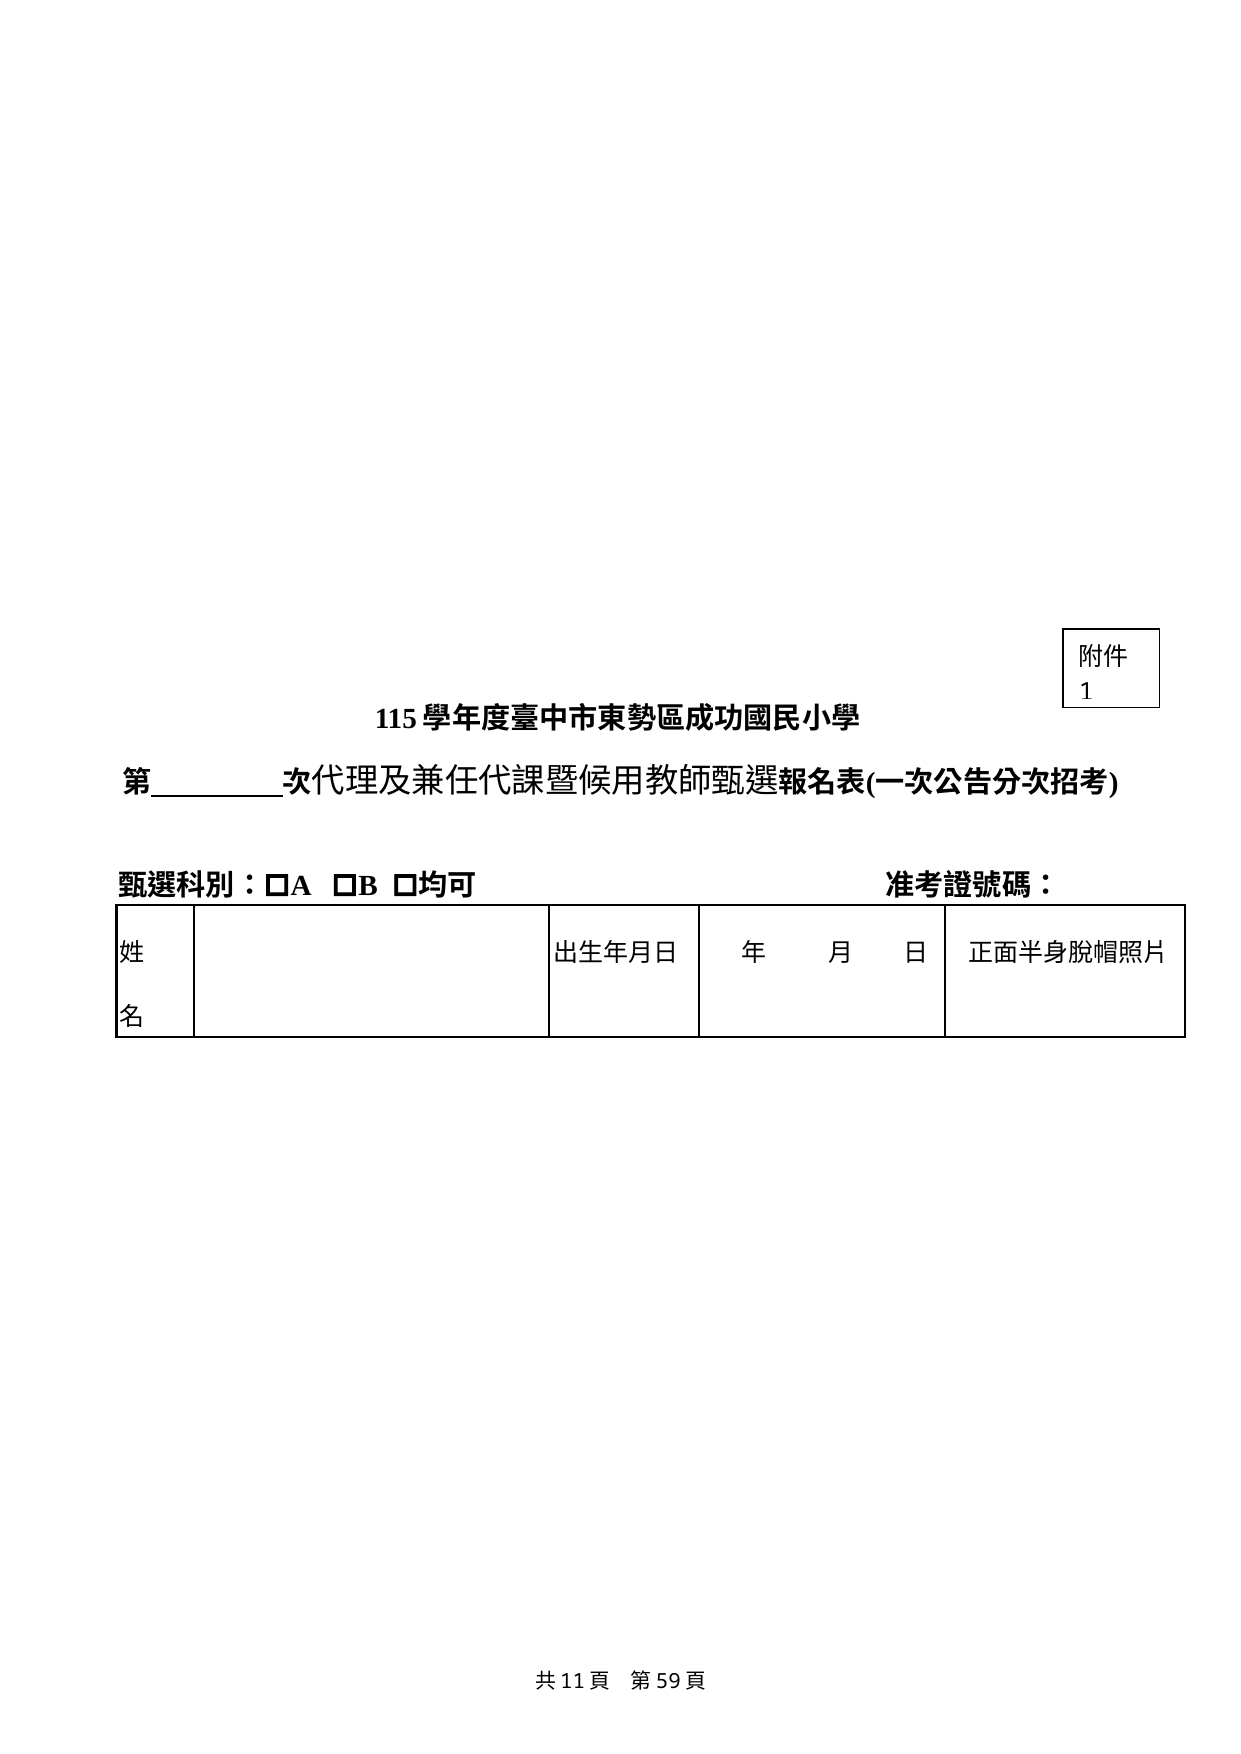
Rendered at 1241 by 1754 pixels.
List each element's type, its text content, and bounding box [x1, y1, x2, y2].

text 甄選科別：A B 均可 准考證號碼： [118, 862, 1122, 904]
text 115學年度臺中市東勢區成功國民小學 [1064, 630, 1159, 707]
table_header [195, 906, 548, 1036]
text 115學年度臺中市東勢區成功國民小學 [118, 674, 1122, 737]
table_header 正面半身脫帽照片 [946, 906, 1184, 1036]
table_header 年 月 日 [700, 906, 944, 1036]
text 附件1 [1078, 637, 1144, 699]
text 【表格自行下載使用，列印時請以A4紙張列印】 [118, 799, 1122, 862]
table_header 姓 名 [118, 906, 193, 1036]
text 第 次代理及兼任代課暨候用教師甄選報名表(一次公告分次招考) [118, 737, 1122, 799]
table_header 出生年月日 [550, 906, 698, 1036]
